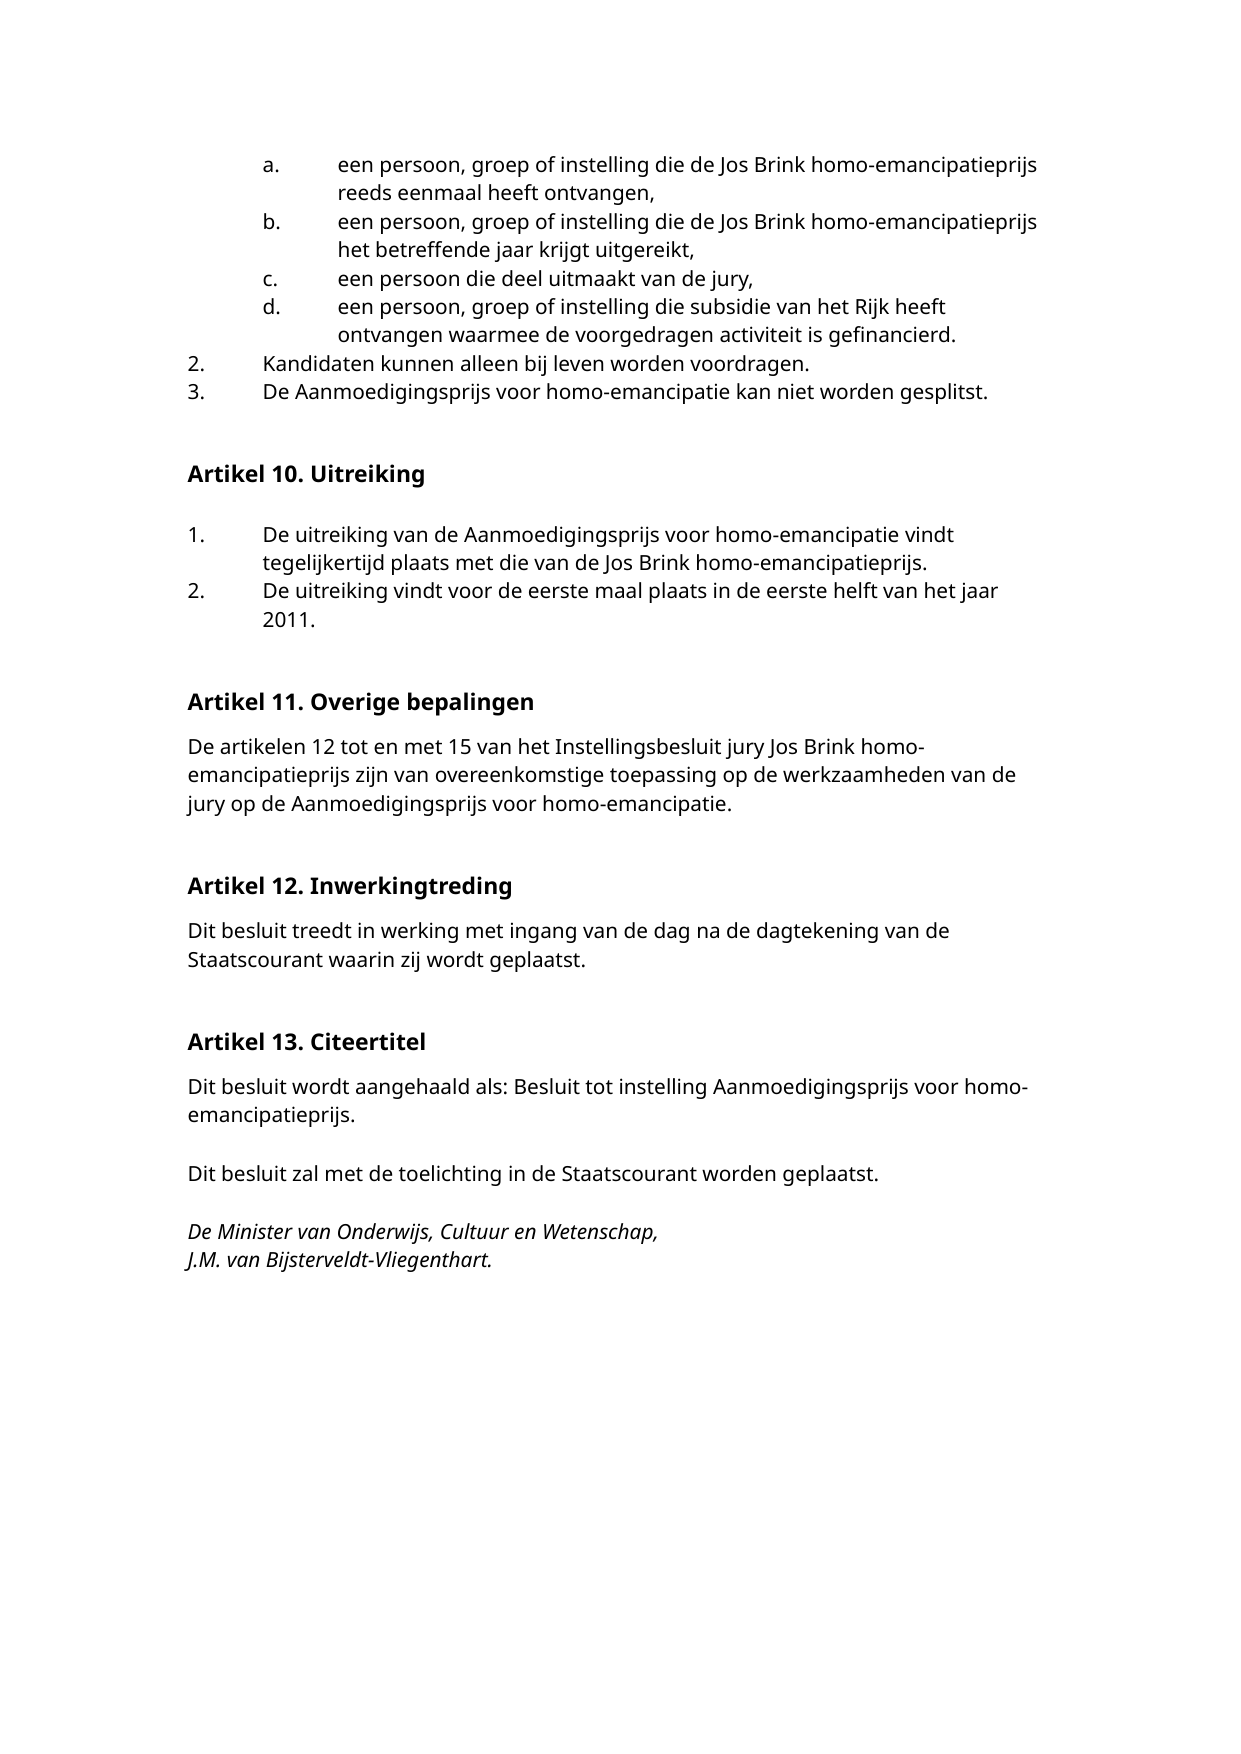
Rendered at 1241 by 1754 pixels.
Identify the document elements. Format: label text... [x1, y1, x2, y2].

list een persoon, groep of instelling die de Jos Brink homo-emancipatieprijs het betreffende jaar krijgt uitgereikt, [262, 207, 1053, 264]
text De Minister van Onderwijs, Cultuur en Wetenschap, [187, 1217, 1053, 1246]
list De Aanmoedigingsprijs voor homo-emancipatie kan niet worden gesplitst. [187, 377, 1053, 406]
text Dit besluit zal met de toelichting in de Staatscourant worden geplaatst. [187, 1159, 1053, 1187]
text Dit besluit treedt in werking met ingang van de dag na de dagtekening van de Staatscourant waarin zij wordt geplaatst. [187, 916, 1053, 973]
subtitle Artikel 12. Inwerkingtreding [187, 870, 1053, 901]
list een persoon, groep of instelling die subsidie van het Rijk heeft ontvangen waarmee de voorgedragen activiteit is gefinancierd. [262, 292, 1053, 349]
text J.M. van Bijsterveldt-Vliegenthart. [187, 1246, 1053, 1274]
list Kandidaten kunnen alleen bij leven worden voordragen. [187, 349, 1053, 377]
text De artikelen 12 tot en met 15 van het Instellingsbesluit jury Jos Brink homo-emancipatieprijs zijn van overeenkomstige toepassing op de werkzaamheden van de jury op de Aanmoedigingsprijs voor homo-emancipatie. [187, 732, 1053, 817]
list De uitreiking van de Aanmoedigingsprijs voor homo-emancipatie vindt tegelijkertijd plaats met die van de Jos Brink homo-emancipatieprijs. [187, 520, 1053, 577]
text Dit besluit wordt aangehaald als: Besluit tot instelling Aanmoedigingsprijs voor homo-emancipatieprijs. [187, 1072, 1053, 1129]
list De uitreiking vindt voor de eerste maal plaats in de eerste helft van het jaar 2011. [187, 577, 1053, 633]
list een persoon, groep of instelling die de Jos Brink homo-emancipatieprijs reeds eenmaal heeft ontvangen, [262, 150, 1053, 207]
subtitle Artikel 11. Overige bepalingen [187, 686, 1053, 717]
subtitle Artikel 10. Uitreiking [187, 458, 1053, 490]
subtitle Artikel 13. Citeertitel [187, 1026, 1053, 1057]
list een persoon die deel uitmaakt van de jury, [262, 264, 1053, 292]
